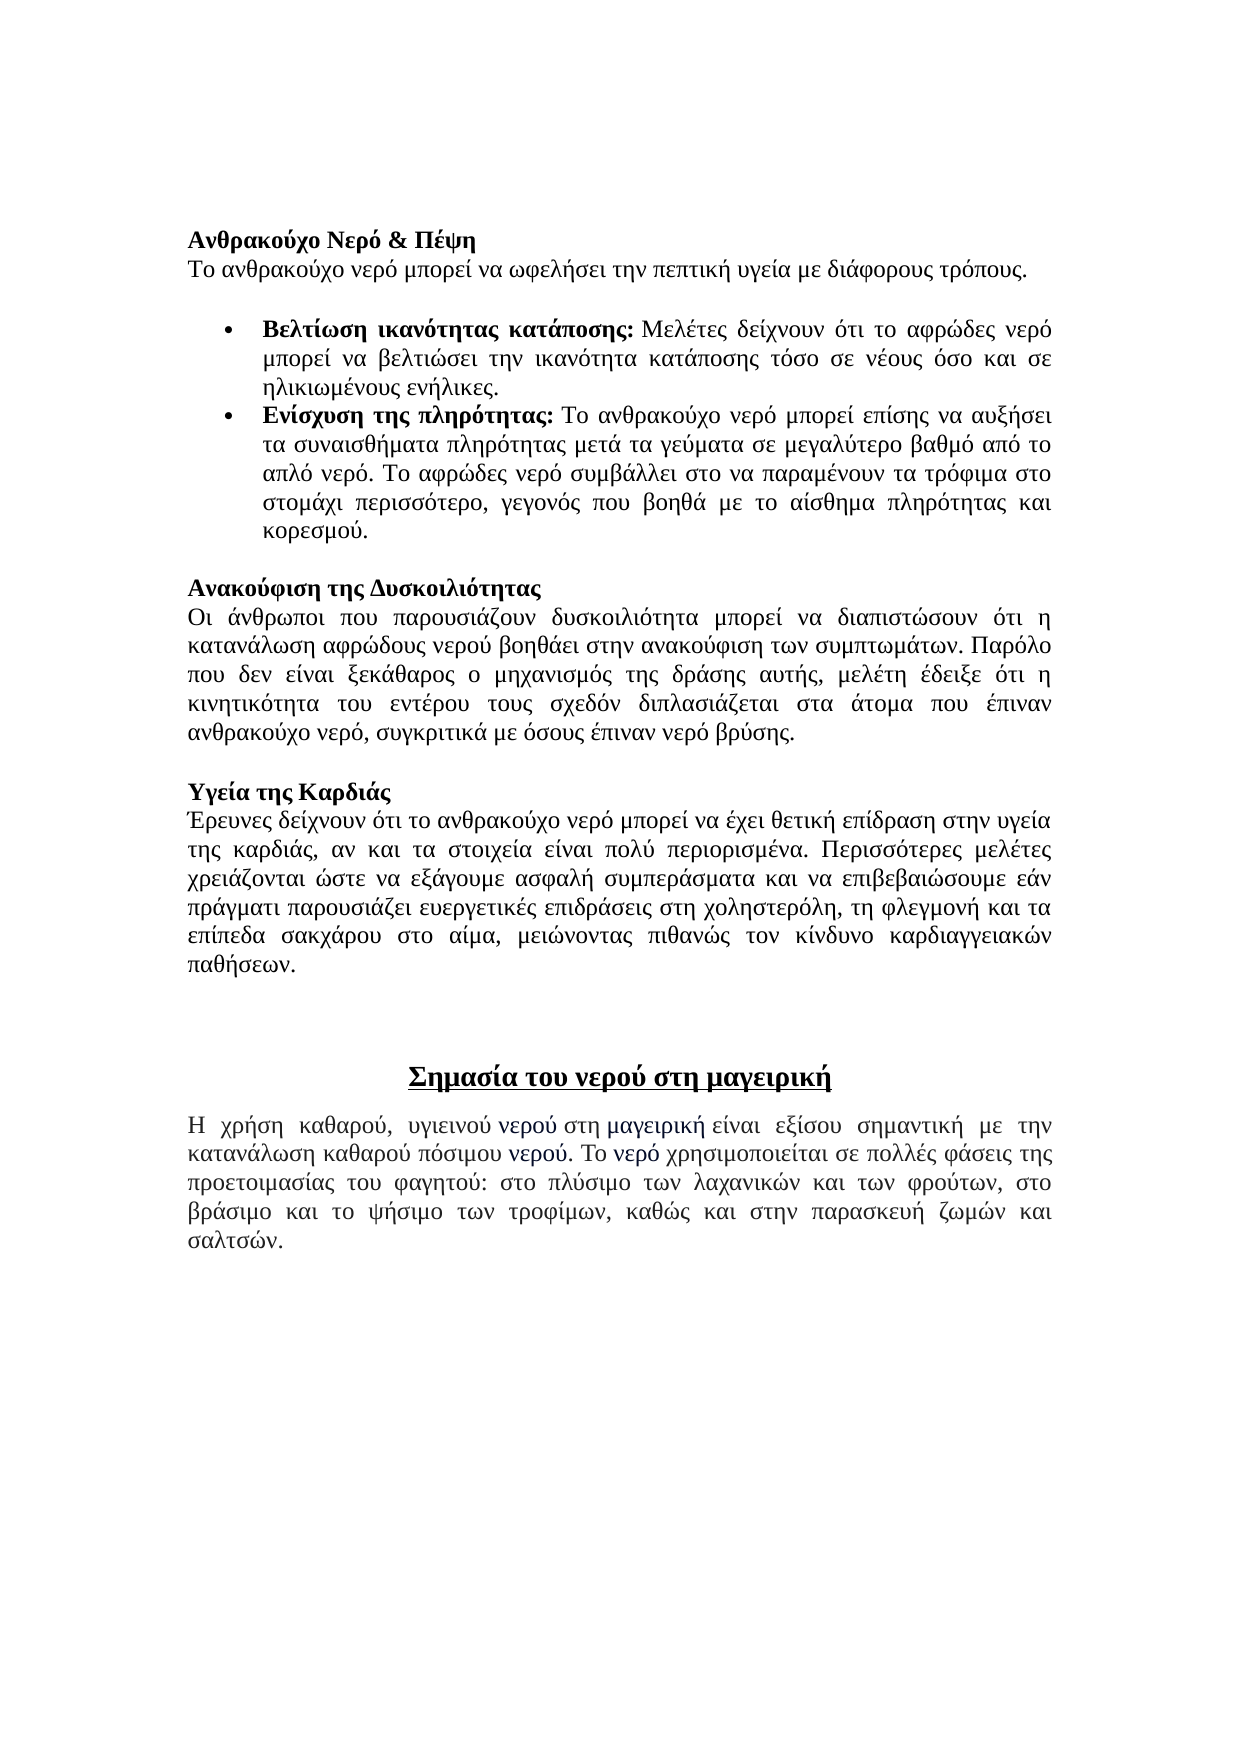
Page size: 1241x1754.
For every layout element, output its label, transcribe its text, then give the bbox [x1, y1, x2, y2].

subtitle Ανακούφιση της Δυσκοιλιότητας [187, 573, 1053, 602]
text Οι άνθρωποι που παρουσιάζουν δυσκοιλιότητα μπορεί να διαπιστώσουν ότι η κατανάλωση αφρώδους νερού βοηθάει στην ανακούφιση των συμπτωμάτων. Παρόλο που δεν είναι ξεκάθαρος ο μηχανισμός της δράσης αυτής, μελέτη έδειξε ότι η κινητικότητα του εντέρου τους σχεδόν διπλασιάζεται στα άτομα που έπιναν ανθρακούχο νερό, συγκριτικά με όσους έπιναν νερό βρύσης. [187, 602, 1053, 746]
list Βελτίωση ικανότητας κατάποσης: Μελέτες δείχνουν ότι το αφρώδες νερό μπορεί να βελτιώσει την ικανότητα κατάποσης τόσο σε νέους όσο και σε ηλικιωμένους ενήλικες. [225, 314, 1053, 401]
list Ενίσχυση της πληρότητας: Το ανθρακούχο νερό μπορεί επίσης να αυξήσει τα συναισθήματα πληρότητας μετά τα γεύματα σε μεγαλύτερο βαθμό από το απλό νερό. Το αφρώδες νερό συμβάλλει στο να παραμένουν τα τρόφιμα στο στομάχι περισσότερο, γεγονός που βοηθά με το αίσθημα πληρότητας και κορεσμού. [225, 401, 1053, 544]
subtitle Ανθρακούχο Νερό & Πέψη [187, 226, 1053, 254]
text Έρευνες δείχνουν ότι το ανθρακούχο νερό μπορεί να έχει θετική επίδραση στην υγεία της καρδιάς, αν και τα στοιχεία είναι πολύ περιορισμένα. Περισσότερες μελέτες χρειάζονται ώστε να εξάγουμε ασφαλή συμπεράσματα και να επιβεβαιώσουμε εάν πράγματι παρουσιάζει ευεργετικές επιδράσεις στη χοληστερόλη, τη φλεγμονή και τα επίπεδα σακχάρου στο αίμα, μειώνοντας πιθανώς τον κίνδυνο καρδιαγγειακών παθήσεων. [187, 806, 1053, 978]
text Η χρήση καθαρού, υγιεινού νερού στη μαγειρική είναι εξίσου σημαντική με την κατανάλωση καθαρού πόσιμου νερού. Το νερό χρησιμοποιείται σε πολλές φάσεις της προετοιμασίας του φαγητού: στο πλύσιμο των λαχανικών και των φρούτων, στο βράσιμο και το ψήσιμο των τροφίμων, καθώς και στην παρασκευή ζωμών και σαλτσών. [187, 1110, 1053, 1253]
text Σημασία του νερού στη μαγειρική [187, 1059, 1053, 1093]
subtitle Υγεία της Καρδιάς [187, 777, 1053, 806]
text Το ανθρακούχο νερό μπορεί να ωφελήσει την πεπτική υγεία με διάφορους τρόπους. [187, 254, 1053, 283]
